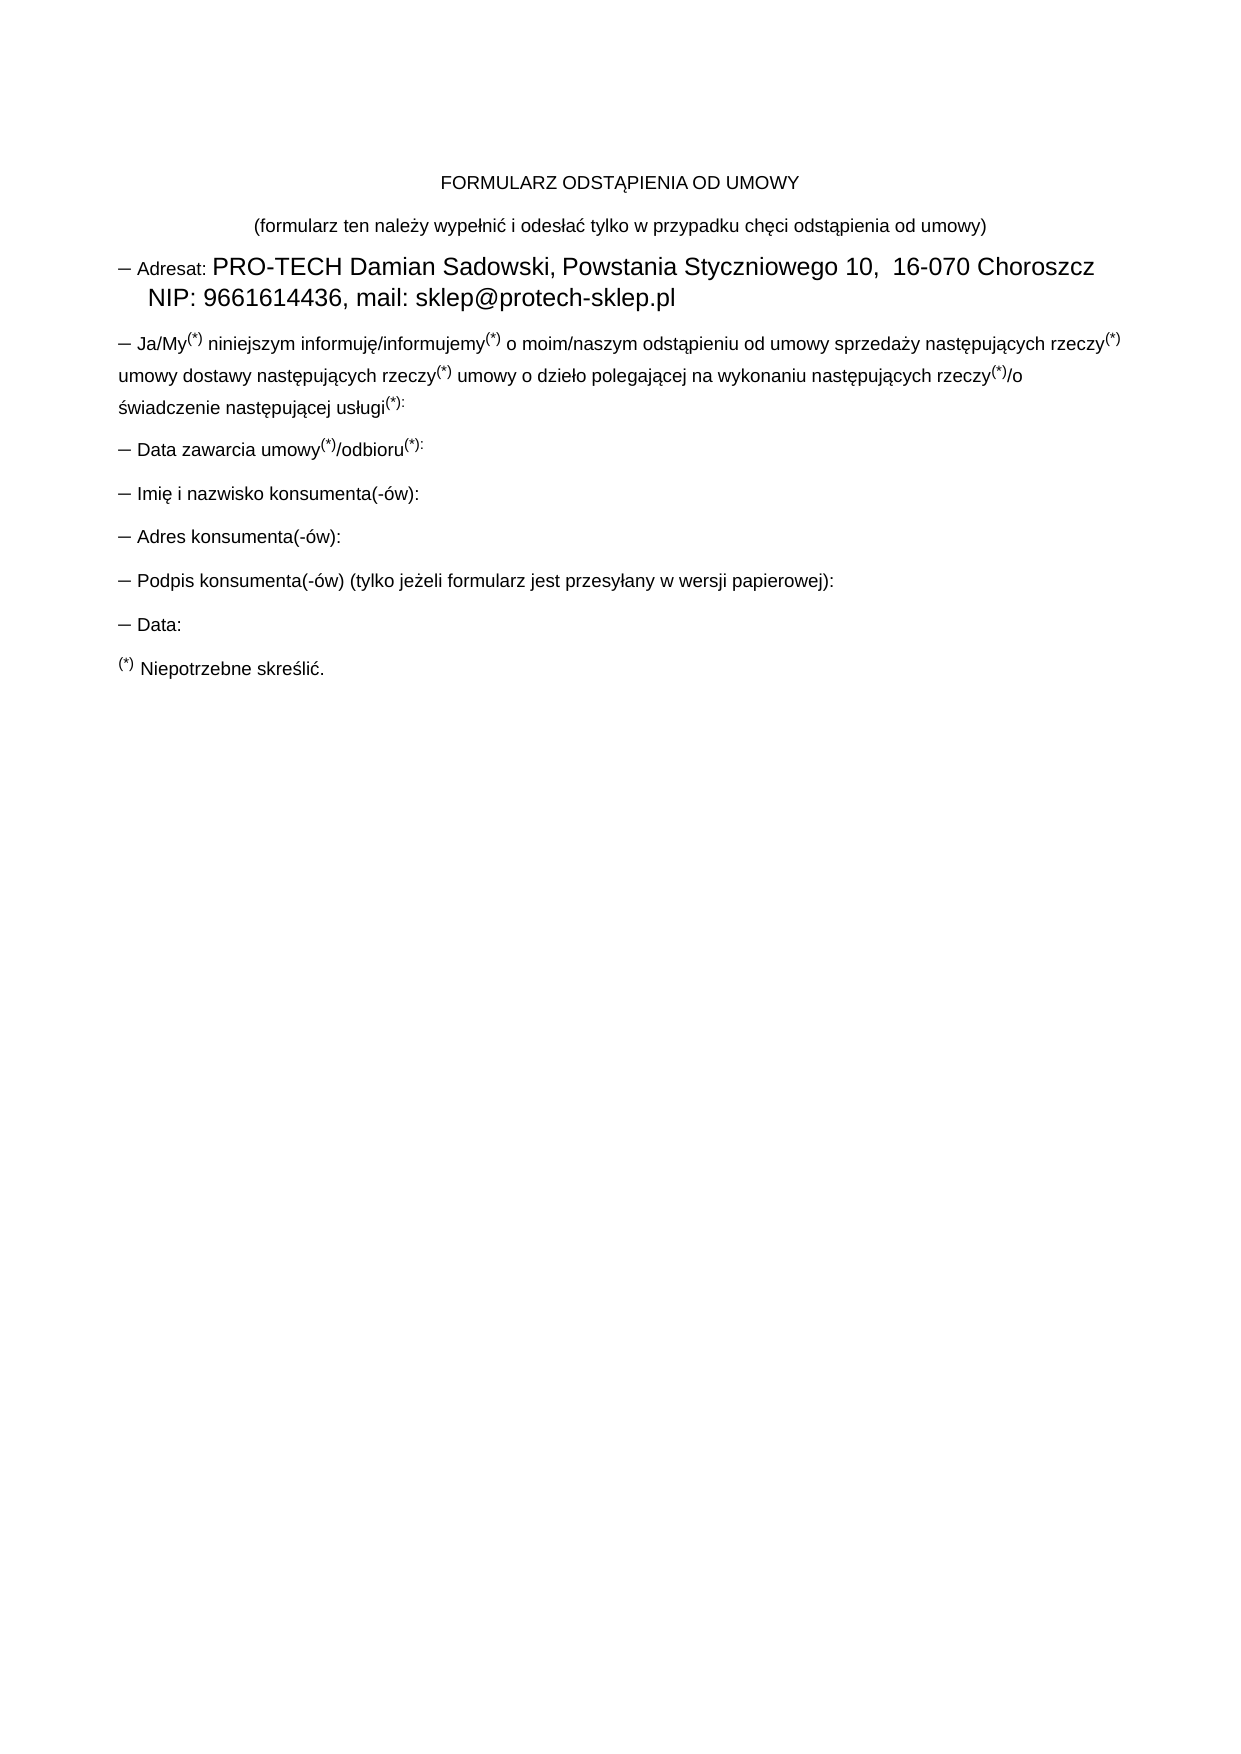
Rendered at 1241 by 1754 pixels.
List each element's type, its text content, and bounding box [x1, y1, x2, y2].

text – Data: [118, 606, 1122, 637]
text (*) Niepotrzebne skreślić. [118, 649, 1122, 681]
text – Adresat: PRO-TECH Damian Sadowski, Powstania Styczniowego 10, 16-070 Choroszcz NIP: 9661614436, mail: sklep@protech-sklep.pl [118, 249, 1122, 312]
text – Adres konsumenta(-ów): [118, 518, 1122, 549]
text – Imię i nazwisko konsumenta(-ów): [118, 474, 1122, 506]
text – Data zawarcia umowy(*)/odbioru(*): [118, 431, 1122, 462]
text (formularz ten należy wypełnić i odesłać tylko w przypadku chęci odstąpienia od umowy) [118, 206, 1122, 237]
text – Ja/My(*) niniejszym informuję/informujemy(*) o moim/naszym odstąpieniu od umowy sprzedaży następujących rzeczy(*) umowy dostawy następujących rzeczy(*) umowy o dzieło polegającej na wykonaniu następujących rzeczy(*)/o świadczenie następującej usługi(*): [118, 324, 1122, 418]
text FORMULARZ ODSTĄPIENIA OD UMOWY [118, 162, 1122, 193]
text – Podpis konsumenta(-ów) (tylko jeżeli formularz jest przesyłany w wersji papierowej): [118, 562, 1122, 593]
